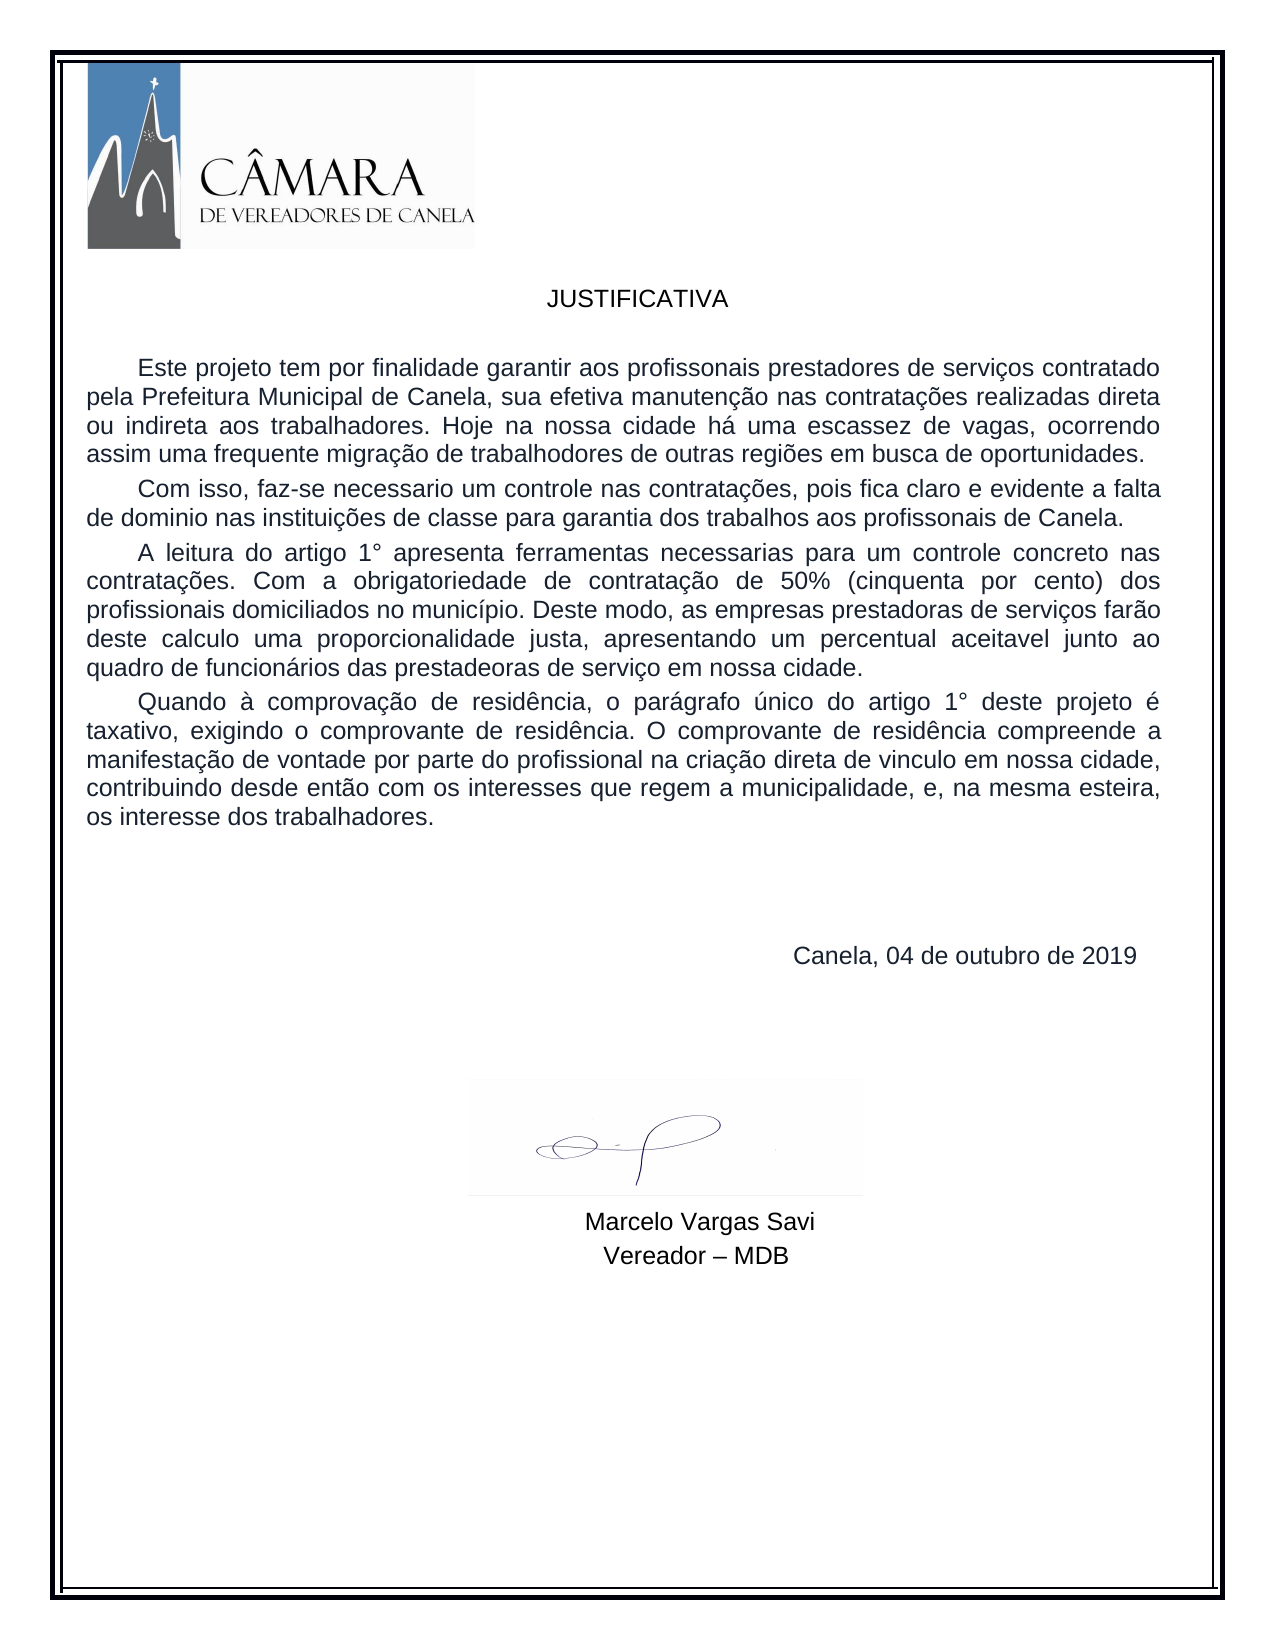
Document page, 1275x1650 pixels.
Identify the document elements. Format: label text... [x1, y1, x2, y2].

text Com isso, faz-se necessario um controle nas contratações, pois fica claro e evidente a falta de dominio nas instituições de classe para garantia dos trabalhos aos profissonais de Canela. [86, 474, 1162, 532]
text A leitura do artigo 1° apresenta ferramentas necessarias para um controle concreto nas contratações. Com a obrigatoriedade de contratação de 50% (cinquenta por cento) dos profissionais domiciliados no município. Deste modo, as empresas prestadoras de serviços farão deste calculo uma proporcionalidade justa, apresentando um percentual aceitavel junto ao quadro de funcionários das prestadeoras de serviço em nossa cidade. [86, 537, 1162, 681]
text Marcelo Vargas Savi [87, 1206, 1187, 1235]
text Vereador – MDB [87, 1241, 1187, 1270]
text Quando à comprovação de residência, o parágrafo único do artigo 1° deste projeto é taxativo, exigindo o comprovante de residência. O comprovante de residência compreende a manifestação de vontade por parte do profissional na criação direta de vinculo em nossa cidade, contribuindo desde então com os interesses que regem a municipalidade, e, na mesma esteira, os interesse dos trabalhadores. [86, 687, 1162, 831]
text JUSTIFICATIVA [87, 284, 1187, 312]
picture [87, 63, 475, 249]
text Canela, 04 de outubro de 2019 [200, 941, 1137, 970]
text Este projeto tem por finalidade garantir aos profissonais prestadores de serviços contratado pela Prefeitura Municipal de Canela, sua efetiva manutenção nas contratações realizadas direta ou indireta aos trabalhadores. Hoje na nossa cidade há uma escassez de vagas, ocorrendo assim uma frequente migração de trabalhodores de outras regiões em busca de oportunidades. [86, 353, 1162, 468]
